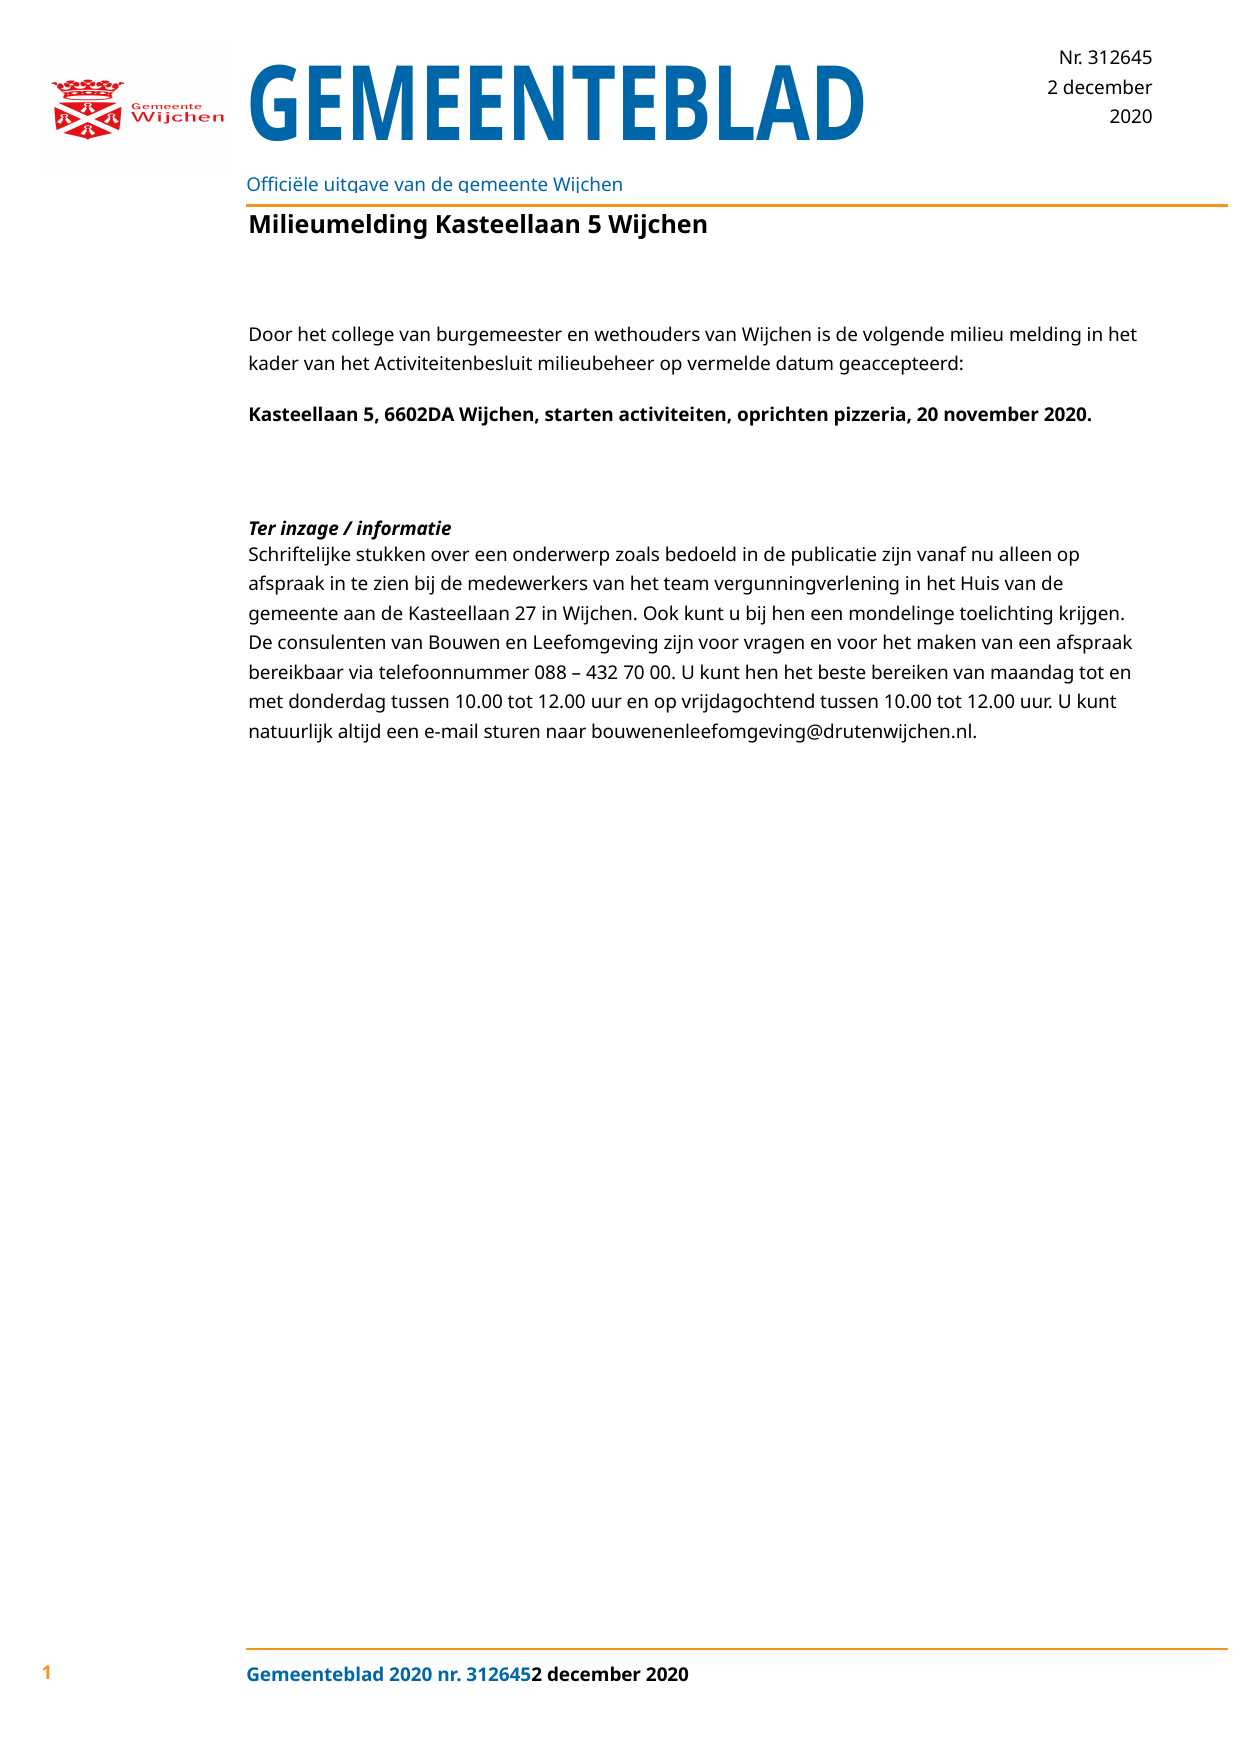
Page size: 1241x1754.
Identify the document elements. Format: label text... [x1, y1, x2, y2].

text Schriftelijke stukken over een onderwerp zoals bedoeld in de publicatie zijn vanaf nu alleen op afspraak in te zien bij de medewerkers van het team vergunningverlening in het Huis van de gemeente aan de Kasteellaan 27 in Wijchen. Ook kunt u bij hen een mondelinge toelichting krijgen. De consulenten van Bouwen en Leefomgeving zijn voor vragen en voor het maken van een afspraak bereikbaar via telefoonnummer 088 – 432 70 00. U kunt hen het beste bereiken van maandag tot en met donderdag tussen 10.00 tot 12.00 uur en op vrijdagochtend tussen 10.00 tot 12.00 uur. U kunt natuurlijk altijd een e-mail sturen naar bouwenenleefomgeving@drutenwijchen.nl. [248, 541, 1152, 744]
text Door het college van burgemeester en wethouders van Wijchen is de volgende milieu melding in het kader van het Activiteitenbesluit milieubeheer op vermelde datum geaccepteerd: [248, 321, 1152, 376]
text Ter inzage / informatie [248, 515, 1152, 541]
text Kasteellaan 5, 6602DA Wijchen, starten activiteiten, oprichten pizzeria, 20 november 2020. [248, 401, 1152, 426]
picture [41, 47, 231, 172]
text Milieumelding Kasteellaan 5 Wijchen [248, 207, 1152, 241]
